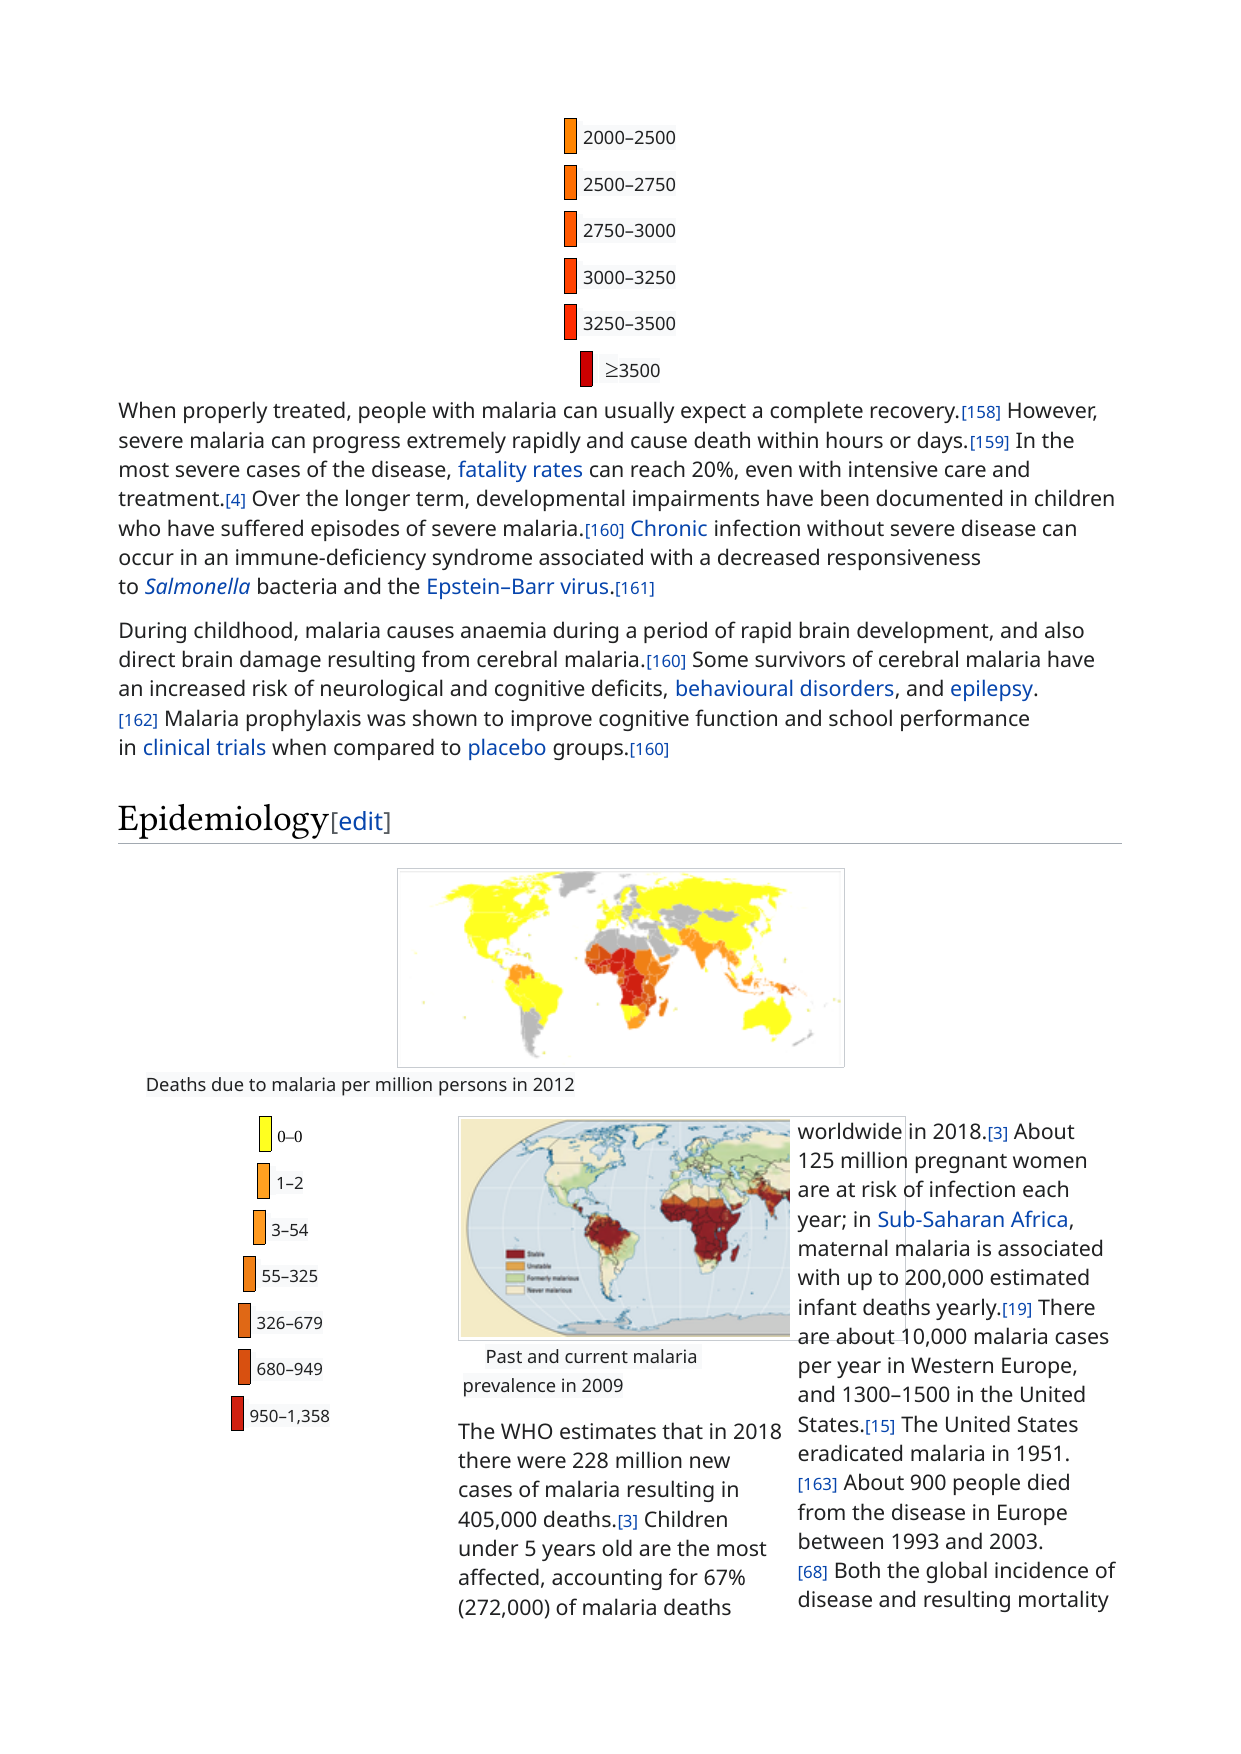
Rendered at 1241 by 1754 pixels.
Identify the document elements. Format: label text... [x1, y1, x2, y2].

text [118, 1396, 231, 1431]
text When properly treated, people with malaria can usually expect a complete recovery.[158] However, severe malaria can progress extremely rapidly and cause death within hours or days.[159] In the most severe cases of the disease, fatality rates can reach 20%, even with intensive care and treatment.[4] Over the longer term, developmental impairments have been documented in children who have suffered episodes of severe malaria.[160] Chronic infection without severe disease can occur in an immune-deficiency syndrome associated with a decreased responsiveness to Salmonella bacteria and the Epstein–Barr virus.[161] [118, 396, 1122, 601]
text [565, 212, 576, 246]
text [260, 1117, 271, 1151]
text [565, 259, 576, 293]
text [565, 166, 576, 199]
text [118, 304, 564, 339]
text [118, 1303, 238, 1337]
text [239, 1350, 250, 1384]
text 2000–2500 [577, 118, 1122, 153]
text 680–949 [251, 1349, 443, 1384]
text [118, 1349, 238, 1384]
text During childhood, malaria causes anaemia during a period of rapid brain development, and also direct brain damage resulting from cerebral malaria.[160] Some survivors of cerebral malaria have an increased risk of neurological and cognitive deficits, behavioural disorders, and epilepsy.[162] Malaria prophylaxis was shown to improve cognitive function and school performance in clinical trials when compared to placebo groups.[160] [118, 615, 1122, 762]
text 3000–3250 [577, 258, 1122, 293]
picture [460, 1119, 790, 1337]
text [118, 351, 580, 386]
text 0–0 [272, 1116, 443, 1151]
text [118, 1256, 243, 1291]
text 3250–3500 [577, 304, 1122, 339]
text 2750–3000 [577, 211, 1122, 246]
text worldwide in 2018.[3] About 125 million pregnant women are at risk of infection each year; in Sub-Saharan Africa, maternal malaria is associated with up to 200,000 estimated infant deaths yearly.[19] There are about 10,000 malaria cases per year in Western Europe, and 1300–1500 in the United States.[15] The United States eradicated malaria in 1951.[163] About 900 people died from the disease in Europe between 1993 and 2003.[68] Both the global incidence of disease and resulting mortality [797, 1116, 1122, 1614]
text 950–1,358 [244, 1396, 443, 1431]
text [118, 258, 564, 293]
text The WHO estimates that in 2018 there were 228 million new cases of malaria resulting in 405,000 deaths.[3] Children under 5 years old are the most affected, accounting for 67% (272,000) of malaria deaths [458, 1416, 782, 1621]
text [581, 352, 592, 386]
text [118, 211, 564, 246]
text [565, 305, 576, 339]
subtitle Epidemiology[edit] [118, 797, 1122, 843]
text [565, 119, 576, 153]
text [118, 1163, 257, 1198]
text 3–54 [266, 1209, 443, 1244]
text [244, 1257, 255, 1291]
text 1–2 [270, 1163, 443, 1198]
text Deaths due to malaria per million persons in 2012 [123, 1072, 1122, 1097]
text Past and current malaria prevalence in 2009 [462, 1344, 782, 1398]
text [118, 1116, 259, 1151]
text [232, 1397, 243, 1430]
text [118, 118, 564, 153]
text 2500–2750 [577, 165, 1122, 199]
picture [399, 871, 841, 1065]
text [118, 165, 564, 199]
text [239, 1304, 250, 1337]
text 326–679 [251, 1303, 443, 1337]
text [118, 1209, 265, 1244]
text 55–325 [256, 1256, 443, 1291]
text [258, 1164, 269, 1198]
text ≥3500 [593, 351, 1122, 386]
